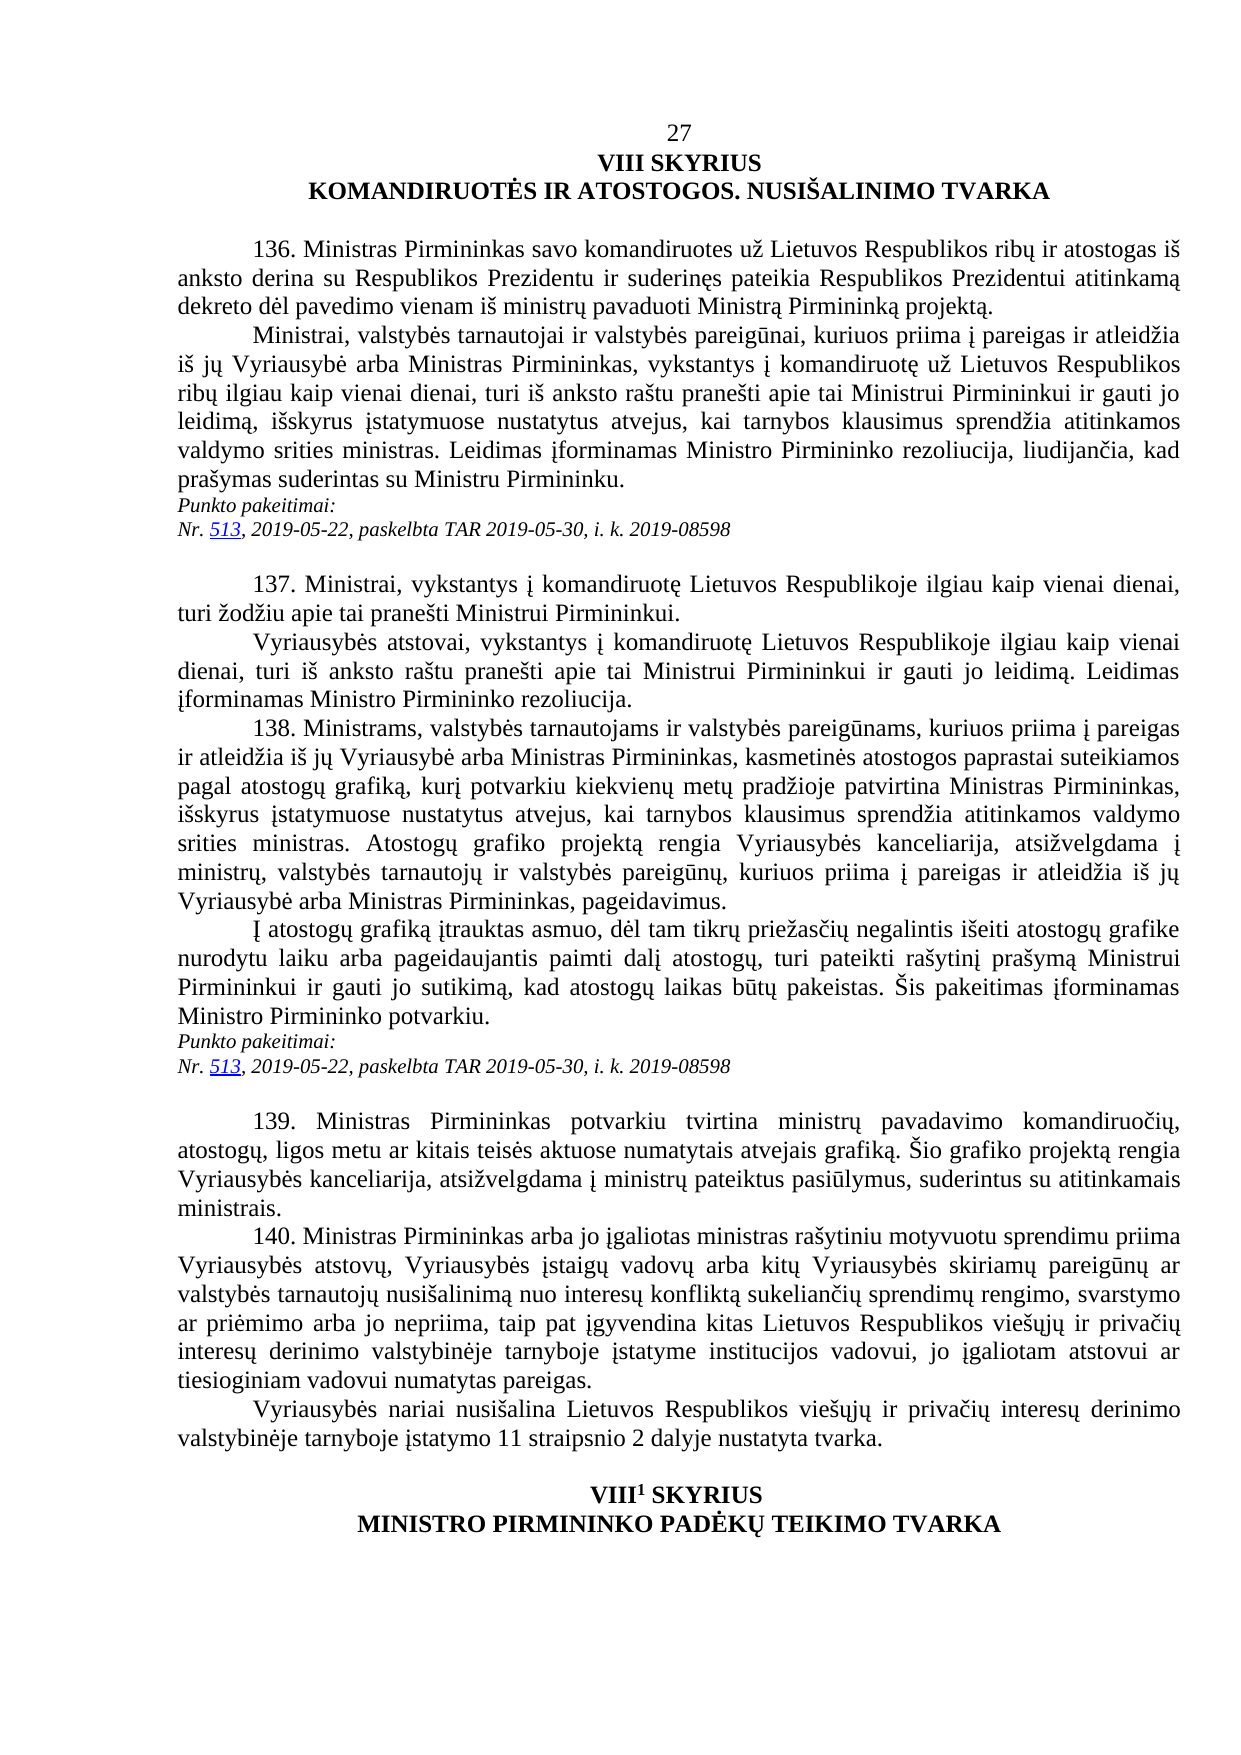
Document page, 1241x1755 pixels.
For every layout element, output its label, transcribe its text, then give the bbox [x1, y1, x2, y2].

text Į atostogų grafiką įtrauktas asmuo, dėl tam tikrų priežasčių negalintis išeiti atostogų grafike nurodytu laiku arba pageidaujantis paimti dalį atostogų, turi pateikti rašytinį prašymą Ministrui Pirmininkui ir gauti jo sutikimą, kad atostogų laikas būtų pakeistas. Šis pakeitimas įforminamas Ministro Pirmininko potvarkiu. [177, 914, 1181, 1029]
text Nr. 513, 2019-05-22, paskelbta TAR 2019-05-30, i. k. 2019-08598 [177, 1053, 1181, 1078]
text 138. Ministrams, valstybės tarnautojams ir valstybės pareigūnams, kuriuos priima į pareigas ir atleidžia iš jų Vyriausybė arba Ministras Pirmininkas, kasmetinės atostogos paprastai suteikiamos pagal atostogų grafiką, kurį potvarkiu kiekvienų metų pradžioje patvirtina Ministras Pirmininkas, išskyrus įstatymuose nustatytus atvejus, kai tarnybos klausimus sprendžia atitinkamos valdymo srities ministras. Atostogų grafiko projektą rengia Vyriausybės kanceliarija, atsižvelgdama į ministrų, valstybės tarnautojų ir valstybės pareigūnų, kuriuos priima į pareigas ir atleidžia iš jų Vyriausybė arba Ministras Pirmininkas, pageidavimus. [177, 713, 1181, 914]
text Punkto pakeitimai: [177, 1029, 1181, 1053]
text MINISTRO PIRMININKO PADĖKŲ TEIKIMO TVARKA [177, 1509, 1181, 1538]
text Nr. 513, 2019-05-22, paskelbta TAR 2019-05-30, i. k. 2019-08598 [177, 517, 1181, 541]
text 137. Ministrai, vykstantys į komandiruotę Lietuvos Respublikoje ilgiau kaip vienai dienai, turi žodžiu apie tai pranešti Ministrui Pirmininkui. [177, 569, 1181, 627]
text VIII1 SKYRIUS [177, 1480, 1181, 1509]
text VIII SKYRIUS [177, 148, 1181, 176]
text Vyriausybės nariai nusišalina Lietuvos Respublikos viešųjų ir privačių interesų derinimo valstybinėje tarnyboje įstatymo 11 straipsnio 2 dalyje nustatyta tvarka. [177, 1394, 1181, 1451]
text Punkto pakeitimai: [177, 493, 1181, 517]
text Vyriausybės atstovai, vykstantys į komandiruotę Lietuvos Respublikoje ilgiau kaip vienai dienai, turi iš anksto raštu pranešti apie tai Ministrui Pirmininkui ir gauti jo leidimą. Leidimas įforminamas Ministro Pirmininko rezoliucija. [177, 627, 1181, 713]
text Ministrai, valstybės tarnautojai ir valstybės pareigūnai, kuriuos priima į pareigas ir atleidžia iš jų Vyriausybė arba Ministras Pirmininkas, vykstantys į komandiruotę už Lietuvos Respublikos ribų ilgiau kaip vienai dienai, turi iš anksto raštu pranešti apie tai Ministrui Pirmininkui ir gauti jo leidimą, išskyrus įstatymuose nustatytus atvejus, kai tarnybos klausimus sprendžia atitinkamos valdymo srities ministras. Leidimas įforminamas Ministro Pirmininko rezoliucija, liudijančia, kad prašymas suderintas su Ministru Pirmininku. [177, 320, 1181, 493]
text KOMANDIRUOTĖS IR ATOSTOGOS. NUSIŠALINIMO TVARKA [177, 176, 1181, 205]
text 139. Ministras Pirmininkas potvarkiu tvirtina ministrų pavadavimo komandiruočių, atostogų, ligos metu ar kitais teisės aktuose numatytais atvejais grafiką. Šio grafiko projektą rengia Vyriausybės kanceliarija, atsižvelgdama į ministrų pateiktus pasiūlymus, suderintus su atitinkamais ministrais. [177, 1106, 1181, 1221]
text 136. Ministras Pirmininkas savo komandiruotes už Lietuvos Respublikos ribų ir atostogas iš anksto derina su Respublikos Prezidentu ir suderinęs pateikia Respublikos Prezidentui atitinkamą dekreto dėl pavedimo vienam iš ministrų pavaduoti Ministrą Pirmininką projektą. [177, 234, 1181, 320]
text 140. Ministras Pirmininkas arba jo įgaliotas ministras rašytiniu motyvuotu sprendimu priima Vyriausybės atstovų, Vyriausybės įstaigų vadovų arba kitų Vyriausybės skiriamų pareigūnų ar valstybės tarnautojų nusišalinimą nuo interesų konfliktą sukeliančių sprendimų rengimo, svarstymo ar priėmimo arba jo nepriima, taip pat įgyvendina kitas Lietuvos Respublikos viešųjų ir privačių interesų derinimo valstybinėje tarnyboje įstatyme institucijos vadovui, jo įgaliotam atstovui ar tiesioginiam vadovui numatytas pareigas. [177, 1221, 1181, 1394]
